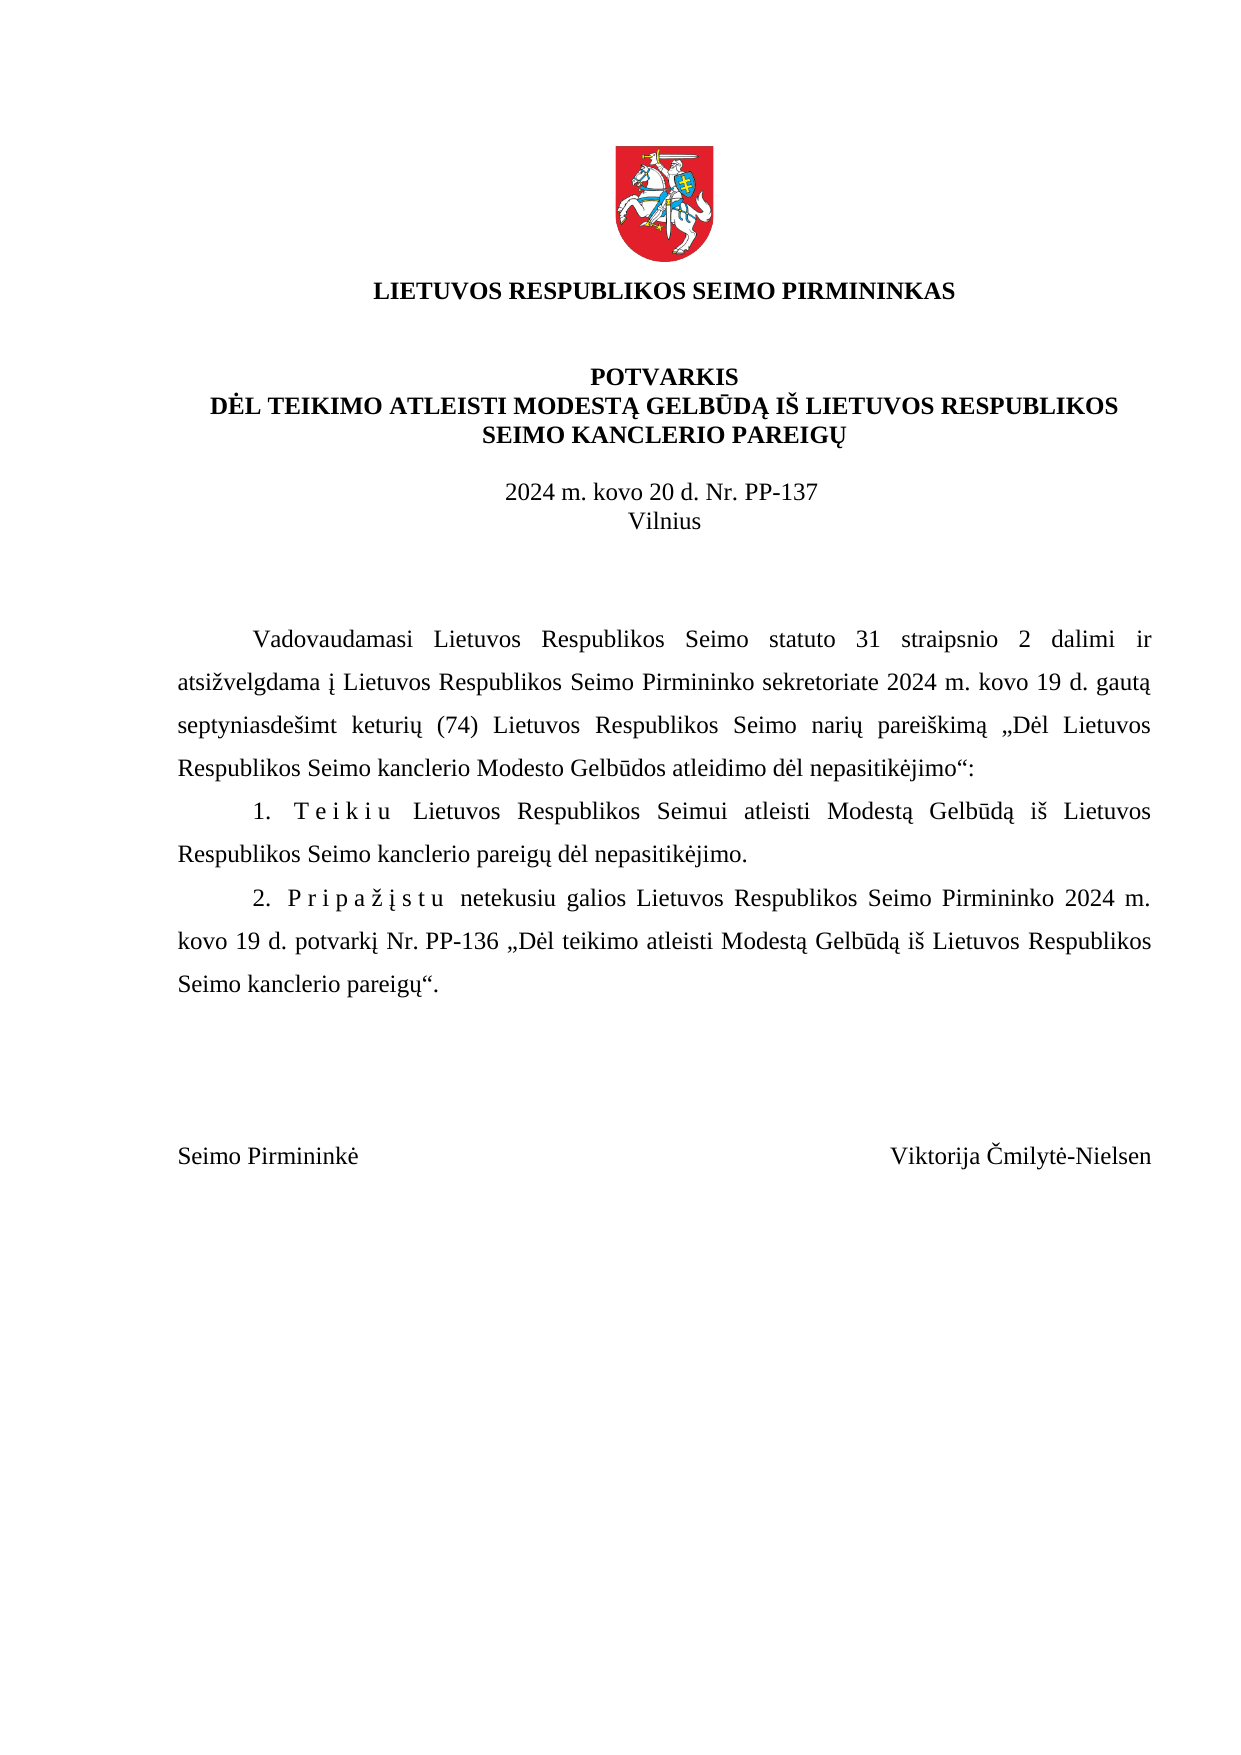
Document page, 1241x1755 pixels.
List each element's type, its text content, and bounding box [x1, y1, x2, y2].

text DĖL TEIKIMO ATLEISTI MODESTĄ GELBŪDĄ IŠ LIETUVOS RESPUBLIKOS SEIMO KANCLERIO PAREIGŲ [177, 391, 1152, 448]
text 2. Pripažįstu netekusiu galios Lietuvos Respublikos Seimo Pirmininko 2024 m. kovo 19 d. potvarkį Nr. PP-136 „Dėl teikimo atleisti Modestą Gelbūdą iš Lietuvos Respublikos Seimo kanclerio pareigų“. [177, 883, 1152, 998]
text Vilnius [177, 506, 1152, 535]
text 1. Teikiu Lietuvos Respublikos Seimui atleisti Modestą Gelbūdą iš Lietuvos Respublikos Seimo kanclerio pareigų dėl nepasitikėjimo. [177, 796, 1152, 868]
text Vadovaudamasi Lietuvos Respublikos Seimo statuto 31 straipsnio 2 dalimi ir atsižvelgdama į Lietuvos Respublikos Seimo Pirmininko sekretoriate 2024 m. kovo 19 d. gautą septyniasdešimt keturių (74) Lietuvos Respublikos Seimo narių pareiškimą „Dėl Lietuvos Respublikos Seimo kanclerio Modesto Gelbūdos atleidimo dėl nepasitikėjimo“: [177, 624, 1152, 782]
text 2024 m. kovo 20 d. Nr. PP-137 [177, 477, 1152, 506]
text LIETUVOS RESPUBLIKOS SEIMO PIRMININKAS [177, 276, 1152, 305]
text POTVARKIS [177, 362, 1152, 391]
text Seimo Pirmininkė Viktorija Čmilytė-Nielsen [177, 1141, 1152, 1170]
